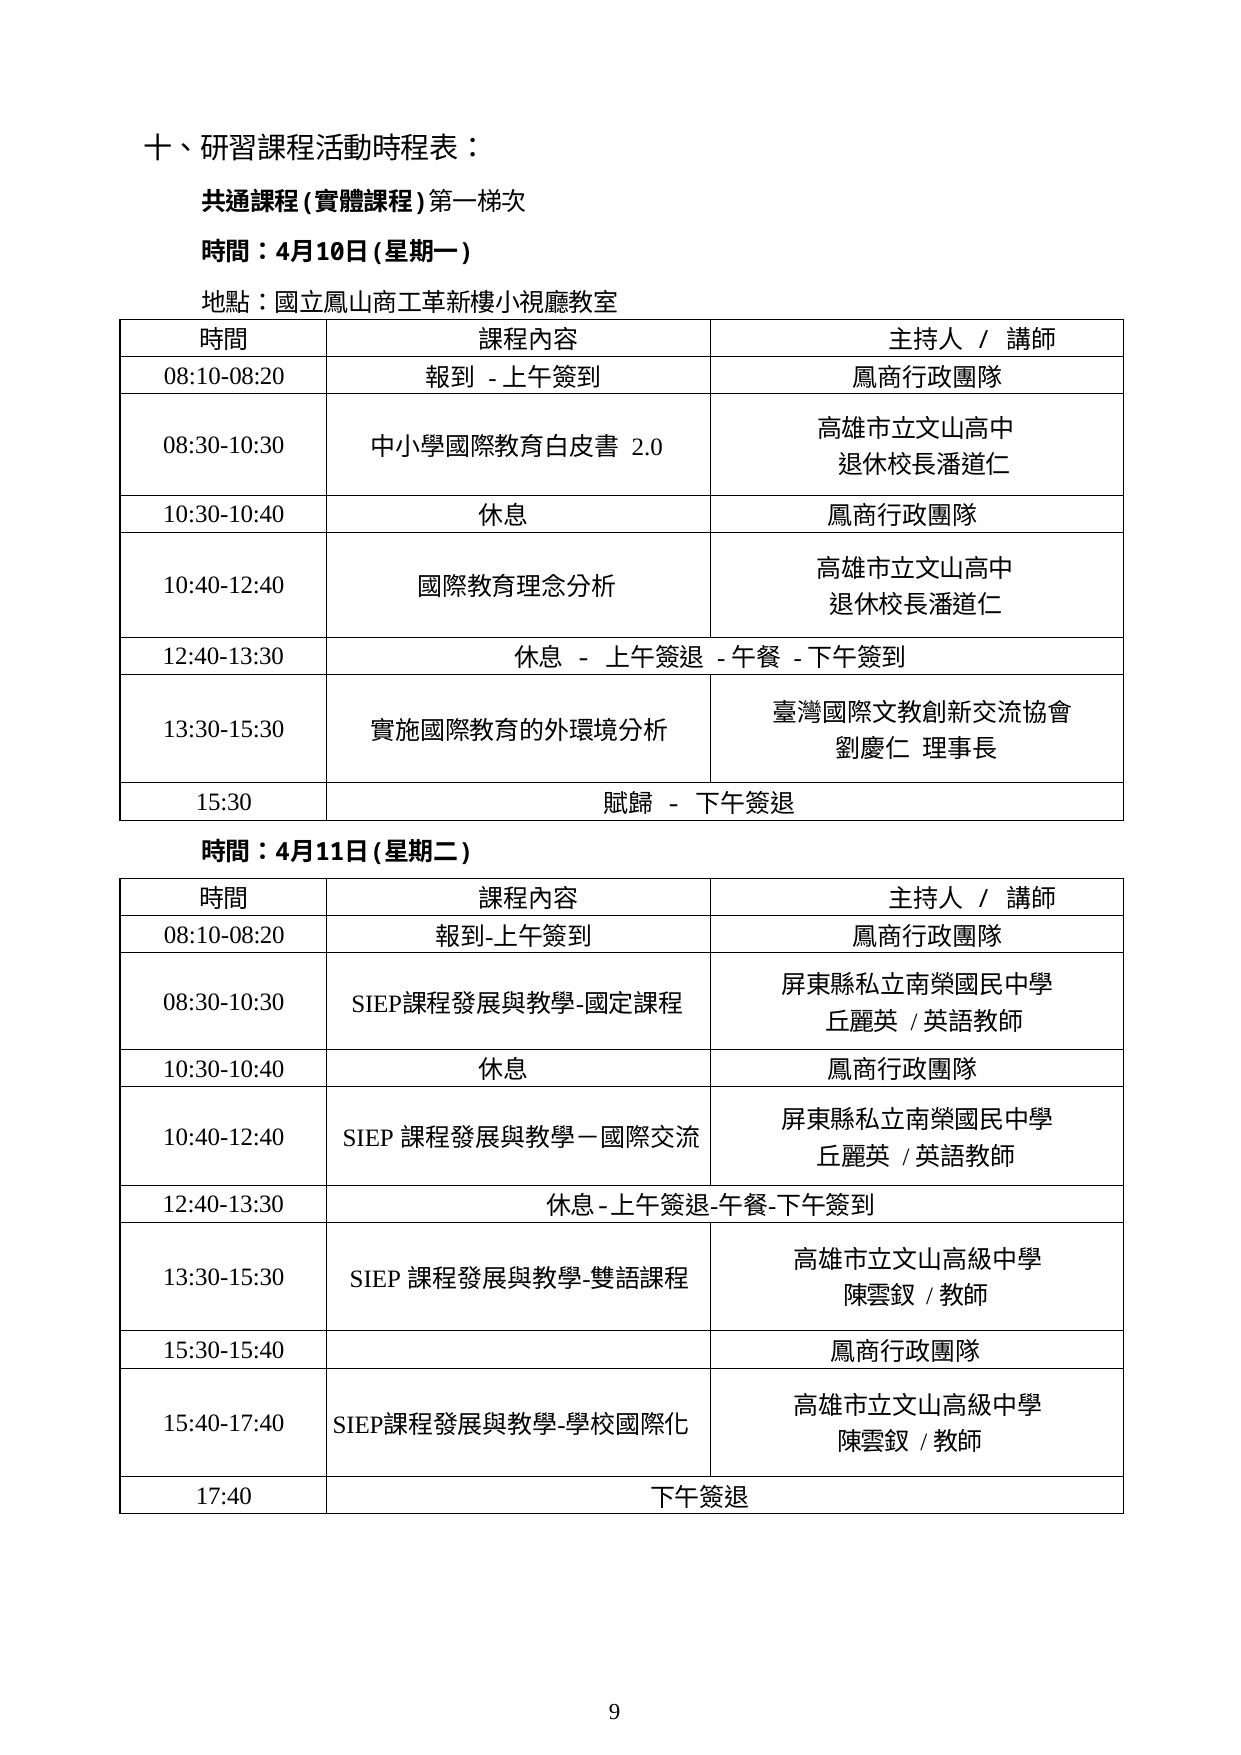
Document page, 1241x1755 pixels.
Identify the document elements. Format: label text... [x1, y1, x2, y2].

table_header 主持人 / 講師 [711, 320, 1123, 356]
table_cell 賦歸 - 下午簽退 [327, 783, 1123, 819]
table_header 主持人 / 講師 [711, 879, 1123, 915]
table_cell 08:10-08:20 [121, 916, 326, 952]
table_cell SIEP課程發展與教學-學校國際化 [327, 1369, 710, 1476]
table_header 課程內容 [327, 879, 710, 915]
table_cell 12:40-13:30 [121, 638, 326, 674]
table_cell 高雄市立文山高級中學 陳雲釵 / 教師 [711, 1369, 1123, 1476]
table_cell 屏東縣私立南榮國民中學 丘麗英 / 英語教師 [711, 1087, 1123, 1185]
table_cell 休息 [327, 496, 710, 532]
table_cell 國際教育理念分析 [327, 533, 710, 637]
table_cell 高雄市立文山高中 退休校長潘道仁 [711, 394, 1123, 495]
table_cell 高雄市立文山高中 退休校長潘道仁 [711, 533, 1123, 637]
table_header 時間 [121, 879, 326, 915]
table_cell 鳳商行政團隊 [711, 357, 1123, 393]
table_cell 15:30-15:40 [121, 1331, 326, 1368]
text 時間：4月10日(星期一) [201, 232, 1186, 268]
table_cell SIEP課程發展與教學-國定課程 [327, 953, 710, 1049]
table_cell 13:30-15:30 [121, 1223, 326, 1330]
table_cell 17:40 [121, 1477, 326, 1513]
table_cell 高雄市立文山高級中學 陳雲釵 / 教師 [711, 1223, 1123, 1330]
text 地點：國立鳳山商工革新樓小視廳教室 [201, 282, 1186, 319]
table_cell SIEP 課程發展與教學－國際交流 [327, 1087, 710, 1185]
table_cell SIEP 課程發展與教學-雙語課程 [327, 1223, 710, 1330]
table_cell 08:30-10:30 [121, 394, 326, 495]
table_cell 鳳商行政團隊 [711, 1050, 1123, 1086]
table_cell 鳳商行政團隊 [711, 496, 1123, 532]
table_cell 休息 - 上午簽退 - 午餐 - 下午簽到 [327, 638, 1123, 674]
table_header 課程內容 [327, 320, 710, 356]
table_cell 08:30-10:30 [121, 953, 326, 1049]
table_cell 下午簽退 [327, 1477, 1123, 1513]
table_cell 休息 [327, 1050, 710, 1086]
table_cell 12:40-13:30 [121, 1186, 326, 1222]
table_cell 報到-上午簽到 [327, 916, 710, 952]
table_cell 10:40-12:40 [121, 533, 326, 637]
table_cell 10:30-10:40 [121, 1050, 326, 1086]
text 十、研習課程活動時程表： [143, 124, 1186, 166]
table_cell 休息-上午簽退-午餐-下午簽到 [327, 1186, 1123, 1222]
table_cell [327, 1331, 710, 1368]
table_cell 報到 - 上午簽到 [327, 357, 710, 393]
table_cell 15:30 [121, 783, 326, 819]
table_cell 13:30-15:30 [121, 675, 326, 782]
text 時間：4月11日(星期二) [201, 831, 1186, 867]
table_cell 15:40-17:40 [121, 1369, 326, 1476]
table_cell 中小學國際教育白皮書 2.0 [327, 394, 710, 495]
table_cell 08:10-08:20 [121, 357, 326, 393]
table_cell 10:30-10:40 [121, 496, 326, 532]
table_cell 屏東縣私立南榮國民中學 丘麗英 / 英語教師 [711, 953, 1123, 1049]
text 共通課程(實體課程)第一梯次 [201, 181, 1186, 217]
table_cell 10:40-12:40 [121, 1087, 326, 1185]
table_header 時間 [121, 320, 326, 356]
table_cell 臺灣國際文教創新交流協會 劉慶仁 理事長 [711, 675, 1123, 782]
table_cell 鳳商行政團隊 [711, 1331, 1123, 1368]
table_cell 實施國際教育的外環境分析 [327, 675, 710, 782]
table_cell 鳳商行政團隊 [711, 916, 1123, 952]
